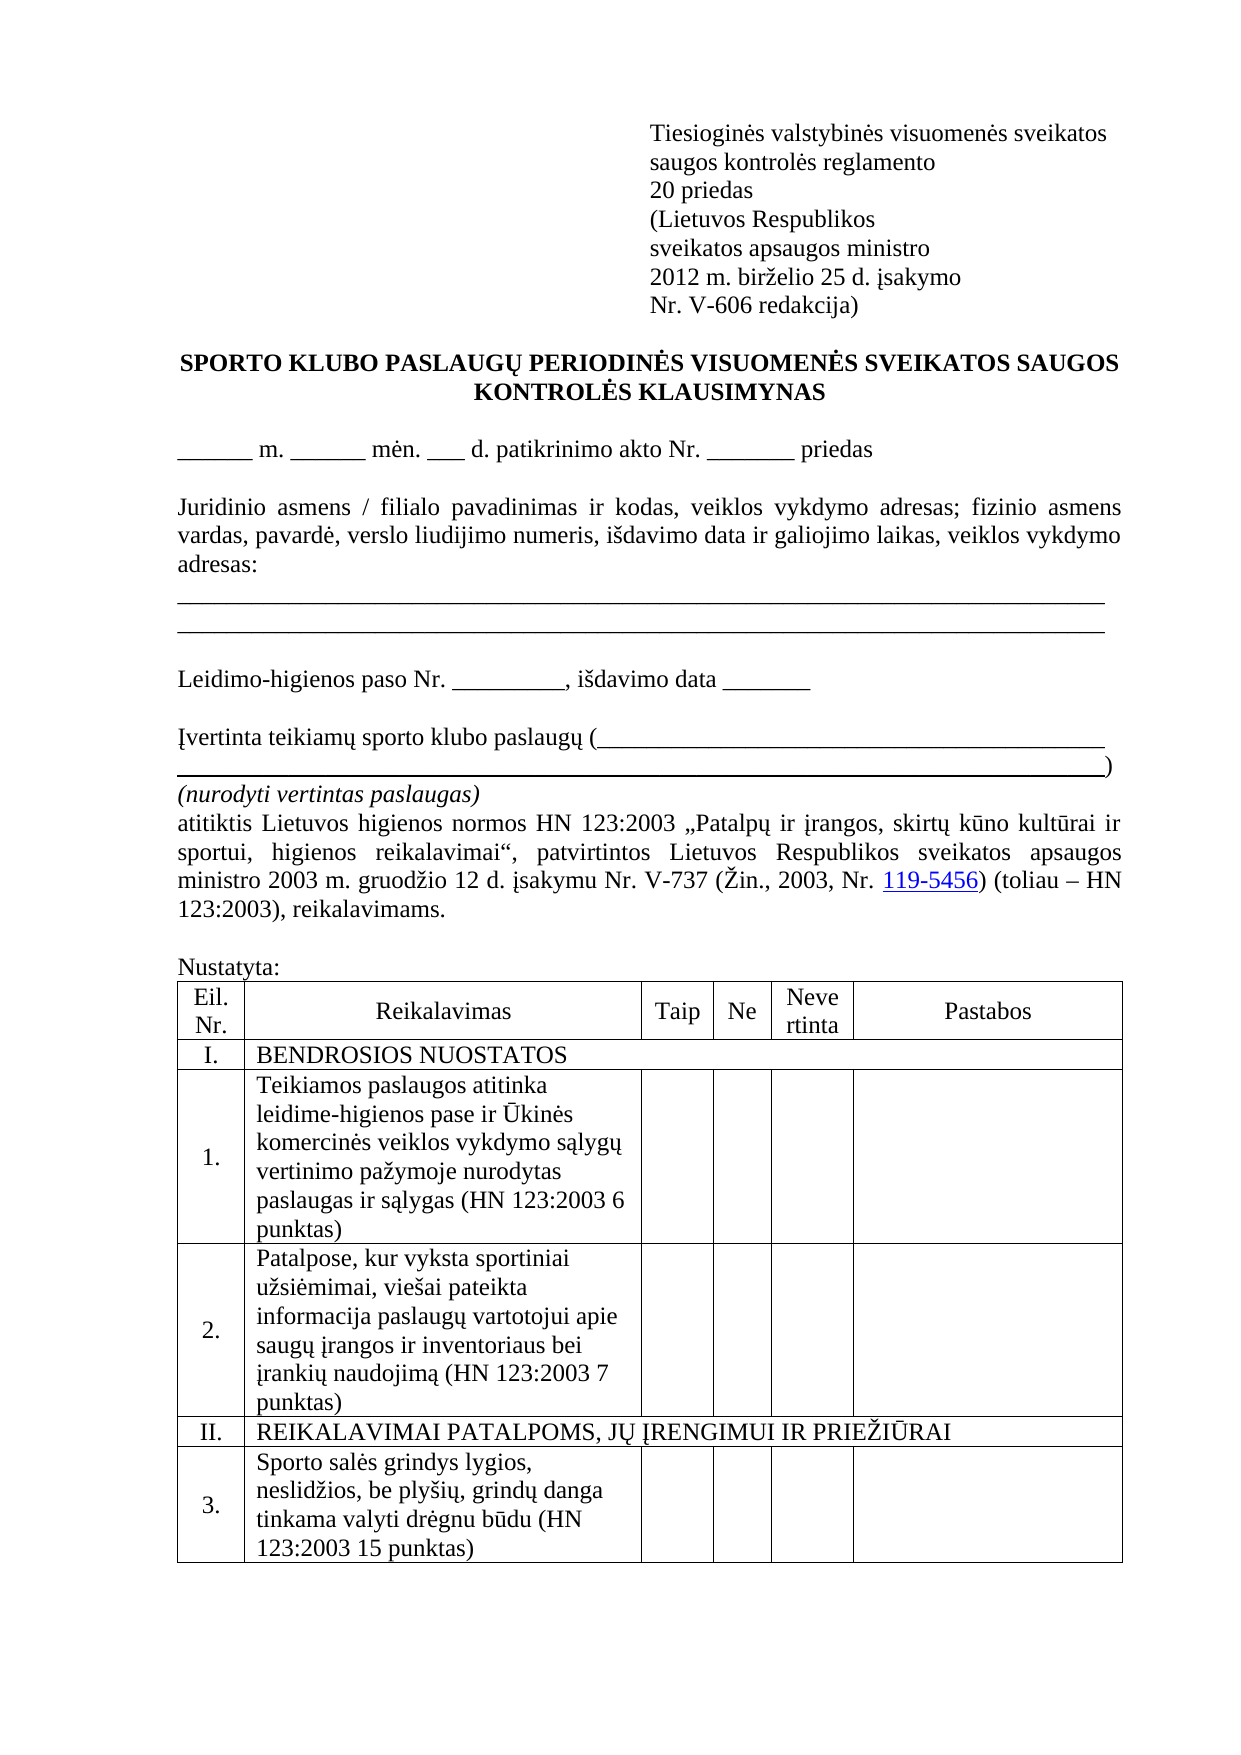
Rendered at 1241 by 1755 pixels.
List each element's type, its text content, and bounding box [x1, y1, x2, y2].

text Nr. V-606 redakcija) [649, 291, 1122, 319]
table_cell [854, 1244, 1122, 1416]
table_header Ne [714, 982, 771, 1039]
text atitiktis Lietuvos higienos normos HN 123:2003 „Patalpų ir įrangos, skirtų kūno kultūrai ir sportui, higienos reikalavimai“, patvirtintos Lietuvos Respublikos sveikatos apsaugos ministro 2003 m. gruodžio 12 d. įsakymu Nr. V-737 (Žin., 2003, Nr. 119-5456) (toliau – HN 123:2003), reikalavimams. [177, 808, 1122, 923]
table_cell [854, 1447, 1122, 1562]
text ) (nurodyti vertintas paslaugas) [177, 751, 1122, 808]
text Juridinio asmens / filialo pavadinimas ir kodas, veiklos vykdymo adresas; fizinio asmens vardas, pavardė, verslo liudijimo numeris, išdavimo data ir galiojimo laikas, veiklos vykdymo adresas: [177, 492, 1122, 578]
table_cell [714, 1244, 771, 1416]
text (Lietuvos Respublikos [649, 204, 1122, 233]
table_cell 3. [178, 1447, 244, 1562]
table_cell [772, 1070, 853, 1242]
table_cell Teikiamos paslaugos atitinka leidime-higienos pase ir Ūkinės komercinės veiklos vykdymo sąlygų vertinimo pažymoje nurodytas paslaugas ir sąlygas (HN 123:2003 6 punktas) [245, 1070, 641, 1242]
text Įvertinta teikiamų sporto klubo paslaugų ( [177, 722, 1122, 751]
table_cell [642, 1447, 713, 1562]
table_cell II. [178, 1417, 244, 1446]
table_cell [772, 1244, 853, 1416]
table_cell [772, 1447, 853, 1562]
text 20 priedas [649, 176, 1122, 204]
text SPORTO KLUBO PASLAUGŲ PERIODINĖS VISUOMENĖS SVEIKATOS SAUGOS KONTROLĖS KLAUSIMYNAS [177, 348, 1122, 406]
text _ [177, 578, 1122, 607]
text saugos kontrolės reglamento [649, 147, 1122, 176]
table_header Reikalavimas [245, 982, 641, 1039]
table_cell [854, 1070, 1122, 1242]
text sveikatos apsaugos ministro [649, 233, 1122, 262]
text _ [177, 607, 1122, 636]
table_cell [714, 1070, 771, 1242]
text 2012 m. birželio 25 d. įsakymo [649, 262, 1122, 291]
table_cell [642, 1244, 713, 1416]
table_cell 1. [178, 1070, 244, 1242]
table_header Pastabos [854, 982, 1122, 1039]
table_cell I. [178, 1040, 244, 1069]
text Leidimo-higienos paso Nr. _________, išdavimo data _______ [177, 664, 1122, 693]
table_cell [642, 1070, 713, 1242]
table_cell 2. [178, 1244, 244, 1416]
table_cell Sporto salės grindys lygios, neslidžios, be plyšių, grindų danga tinkama valyti drėgnu būdu (HN 123:2003 15 punktas) [245, 1447, 641, 1562]
table_cell [714, 1447, 771, 1562]
text Nustatyta: [177, 952, 1122, 981]
text Tiesioginės valstybinės visuomenės sveikatos [649, 118, 1122, 147]
table_cell REIKALAVIMAI PATALPOMS, JŲ ĮRENGIMUI IR PRIEŽIŪRAI [245, 1417, 1122, 1446]
table_cell Patalpose, kur vyksta sportiniai užsiėmimai, viešai pateikta informacija paslaugų vartotojui apie saugų įrangos ir inventoriaus bei įrankių naudojimą (HN 123:2003 7 punktas) [245, 1244, 641, 1416]
table_cell BENDROSIOS NUOSTATOS [245, 1040, 1122, 1069]
text ______ m. ______ mėn. ___ d. patikrinimo akto Nr. _______ priedas [177, 434, 1122, 463]
table_header Taip [642, 982, 713, 1039]
table_header Eil. Nr. [178, 982, 244, 1039]
table_header Nevertinta [772, 982, 853, 1039]
